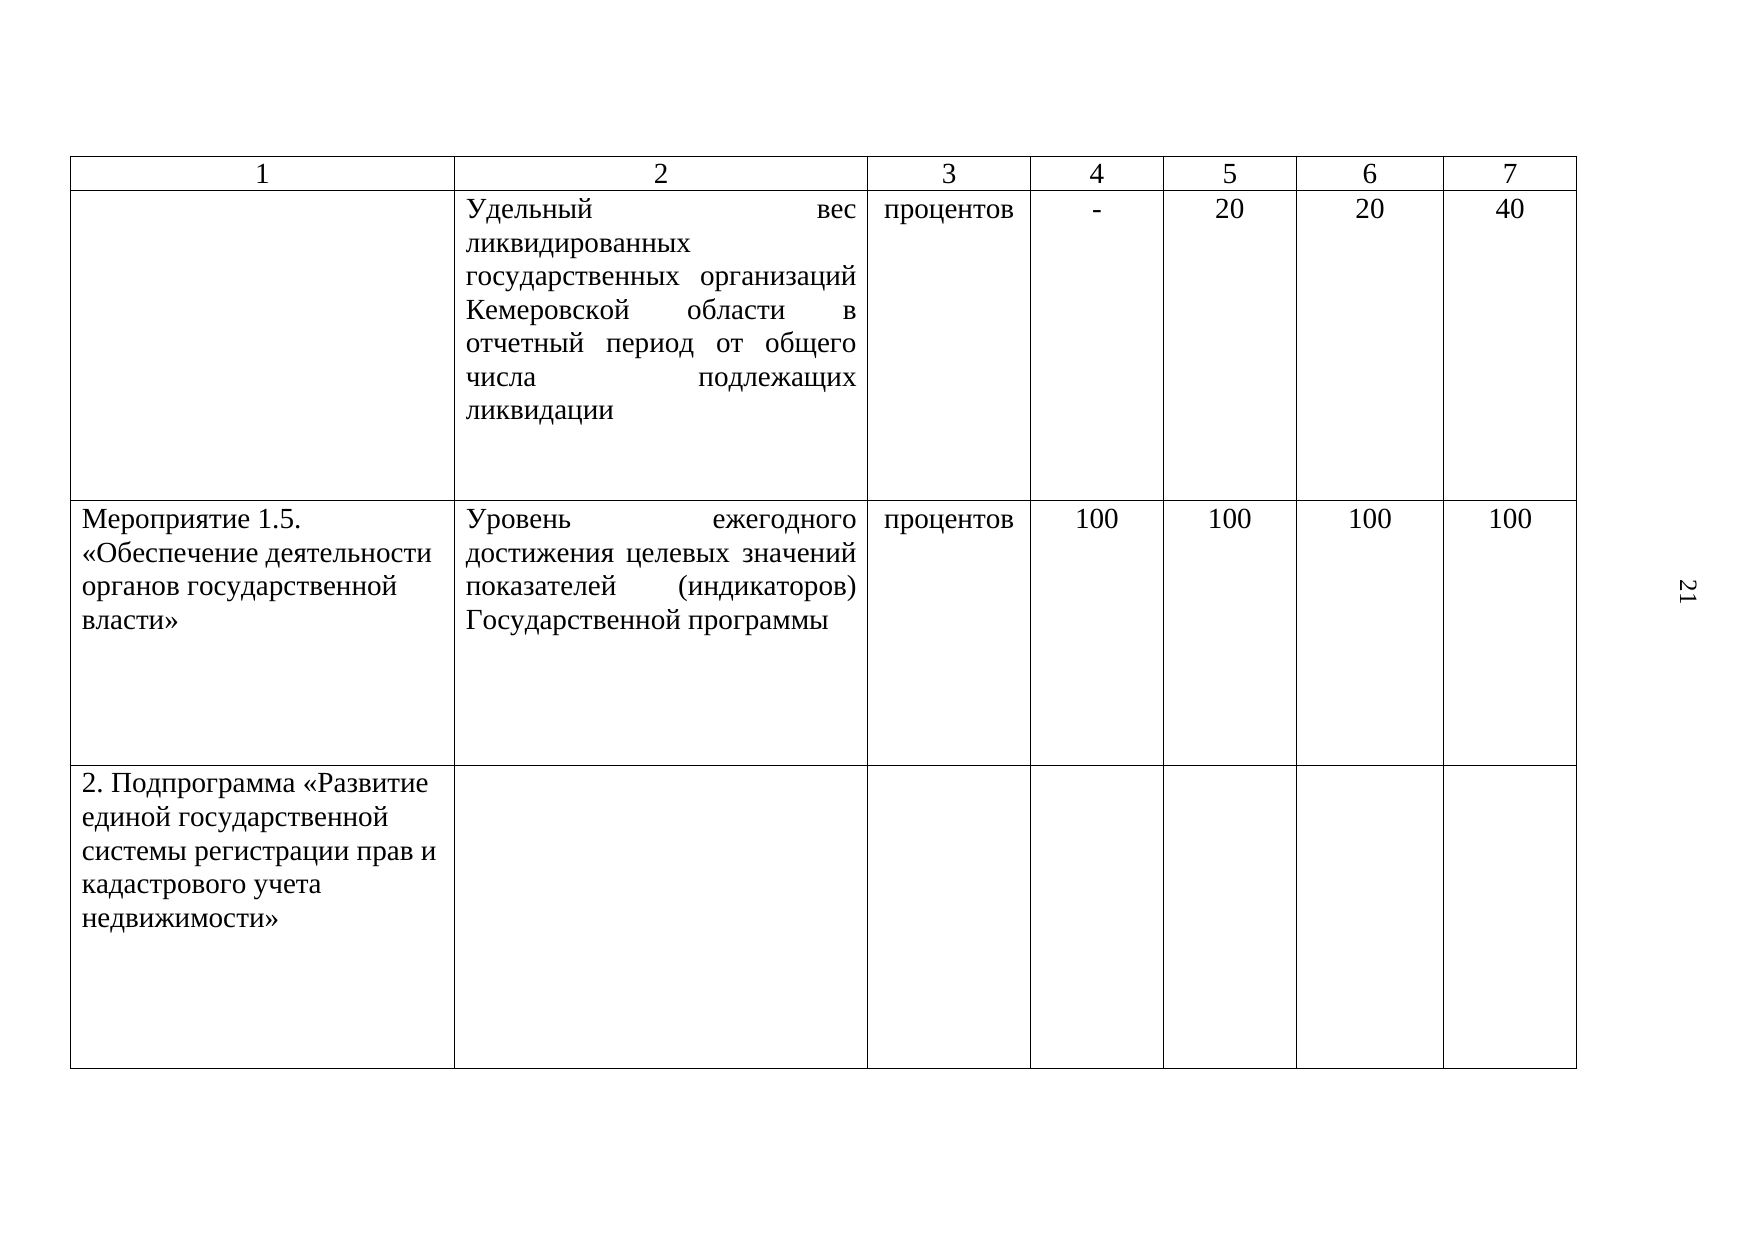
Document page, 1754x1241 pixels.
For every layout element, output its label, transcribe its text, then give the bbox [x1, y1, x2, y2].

table_cell 100 [1297, 501, 1443, 764]
table_cell процентов [868, 191, 1030, 500]
table_cell [1031, 766, 1163, 1067]
table_cell 100 [1444, 501, 1576, 764]
table_cell 2. Подпрограмма «Развитие единой государственной системы регистрации прав и кадастрового учета недвижимости» [71, 766, 454, 1067]
table_header 2 [455, 157, 867, 190]
table_cell [1444, 766, 1576, 1067]
table_cell 40 [1444, 191, 1576, 500]
table_header 6 [1297, 157, 1443, 190]
table_cell процентов [868, 501, 1030, 764]
table_cell [455, 766, 867, 1067]
table_cell [1164, 766, 1296, 1067]
table_header 7 [1444, 157, 1576, 190]
table_header 1 [71, 157, 454, 190]
table_cell [868, 766, 1030, 1067]
table_header 4 [1031, 157, 1163, 190]
table_cell Уровень ежегодного достижения целевых значений показателей (индикаторов) Государственной программы [455, 501, 867, 764]
table_cell Удельный вес ликвидированных государственных организаций Кемеровской области в отчетный период от общего числа подлежащих ликвидации [455, 191, 867, 500]
table_cell 20 [1297, 191, 1443, 500]
table_cell [71, 191, 454, 500]
table_cell [1297, 766, 1443, 1067]
table_cell 20 [1164, 191, 1296, 500]
table_cell 100 [1164, 501, 1296, 764]
table_header 3 [868, 157, 1030, 190]
table_cell Мероприятие 1.5. «Обеспечение деятельности органов государственной власти» [71, 501, 454, 764]
table_header 5 [1164, 157, 1296, 190]
table_cell - [1031, 191, 1163, 500]
table_cell 100 [1031, 501, 1163, 764]
